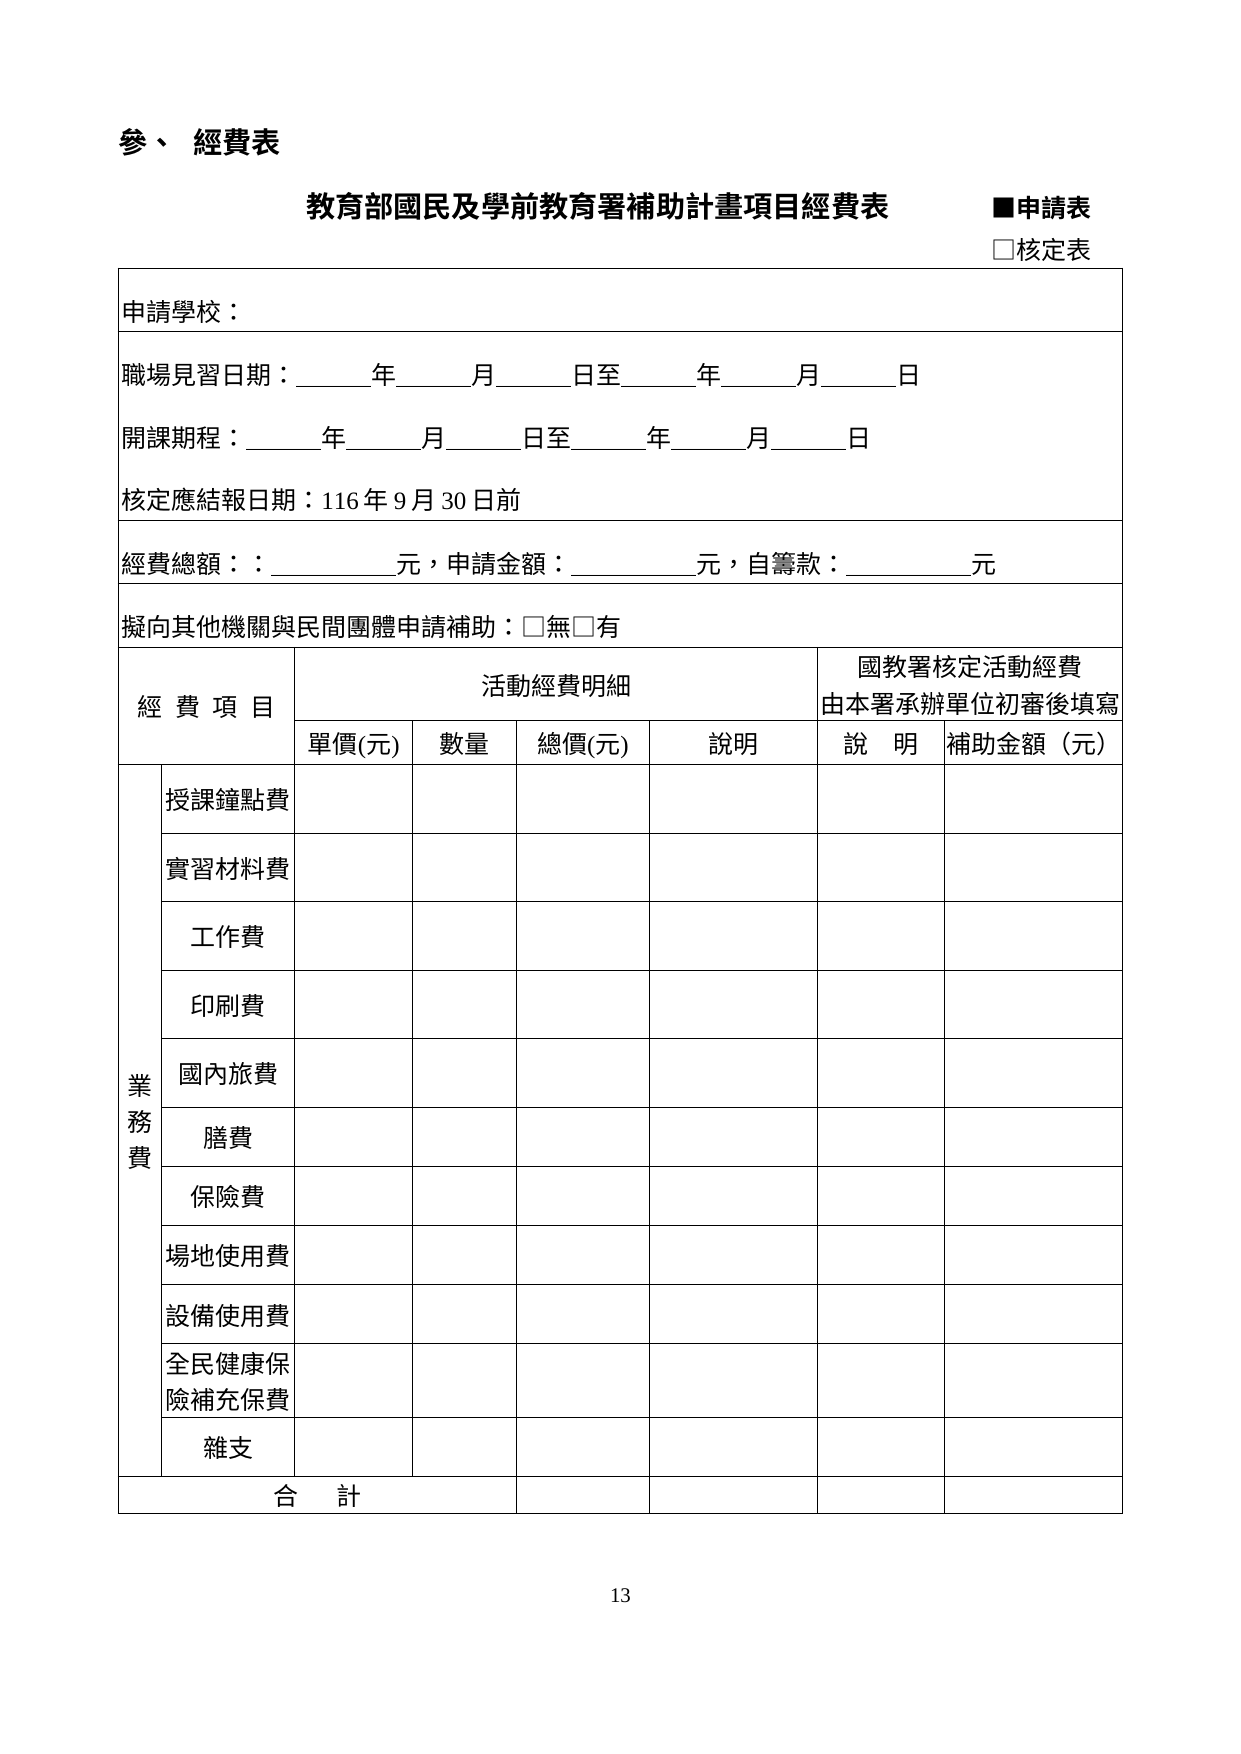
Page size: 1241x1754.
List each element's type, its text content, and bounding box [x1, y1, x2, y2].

table_cell [413, 1344, 516, 1417]
table_cell [650, 1108, 817, 1166]
table_cell [413, 1108, 516, 1166]
table_cell 場地使用費 [162, 1226, 294, 1284]
table_cell [650, 1344, 817, 1417]
table_cell [295, 902, 412, 970]
table_cell 單價(元) [295, 721, 412, 764]
table_cell [945, 1477, 1122, 1513]
table_cell [650, 765, 817, 833]
table_cell [413, 902, 516, 970]
table_cell 業 務 費 [119, 765, 161, 1476]
table_cell [650, 1226, 817, 1284]
table_cell 國教署核定活動經費 由本署承辦單位初審後填寫 [818, 648, 1122, 720]
table_cell [945, 834, 1122, 901]
table_cell [413, 1167, 516, 1225]
table_cell [818, 834, 944, 901]
table_cell [945, 902, 1122, 970]
table_cell [818, 1418, 944, 1476]
table_cell 保險費 [162, 1167, 294, 1225]
table_cell [413, 1039, 516, 1107]
table_cell [295, 765, 412, 833]
table_cell [295, 1108, 412, 1166]
table_cell [818, 1226, 944, 1284]
table_cell [650, 971, 817, 1038]
table_cell 國內旅費 [162, 1039, 294, 1107]
table_cell 擬向其他機關與民間團體申請補助：□無□有 [119, 584, 1122, 647]
table_cell [945, 1108, 1122, 1166]
table_cell [517, 1167, 649, 1225]
table_cell [413, 971, 516, 1038]
table_cell 總價(元) [517, 721, 649, 764]
table_cell [517, 1418, 649, 1476]
table_cell [517, 1477, 649, 1513]
table_cell [517, 1039, 649, 1107]
table_cell 設備使用費 [162, 1285, 294, 1343]
table_cell [945, 971, 1122, 1038]
table_cell [517, 971, 649, 1038]
table_cell [517, 902, 649, 970]
table_cell [517, 1226, 649, 1284]
table_cell [945, 1226, 1122, 1284]
table_cell [650, 1167, 817, 1225]
table_cell [818, 902, 944, 970]
table_cell [650, 1418, 817, 1476]
table_cell [818, 1477, 944, 1513]
table_cell [517, 1108, 649, 1166]
table_cell [818, 971, 944, 1038]
table_cell [413, 834, 516, 901]
table_cell [295, 971, 412, 1038]
table_cell 經 費 項 目 [119, 648, 294, 764]
table_cell [650, 1285, 817, 1343]
table_cell [945, 1344, 1122, 1417]
table_cell [818, 765, 944, 833]
table_cell [295, 1418, 412, 1476]
table_cell [295, 1344, 412, 1417]
table_cell 工作費 [162, 902, 294, 970]
table_cell [413, 1226, 516, 1284]
list 經費表 [118, 110, 1122, 164]
table_cell [295, 1039, 412, 1107]
table_cell [650, 1477, 817, 1513]
table_cell 實習材料費 [162, 834, 294, 901]
table_cell [945, 1039, 1122, 1107]
table_cell 數量 [413, 721, 516, 764]
table_cell [295, 1167, 412, 1225]
table_cell [818, 1108, 944, 1166]
table_cell [517, 834, 649, 901]
table_cell 授課鐘點費 [162, 765, 294, 833]
table_cell [295, 1285, 412, 1343]
table_cell [517, 1344, 649, 1417]
text □核定表 [218, 225, 1122, 268]
table_cell [413, 1285, 516, 1343]
table_cell [818, 1344, 944, 1417]
table_cell [295, 834, 412, 901]
table_cell [517, 1285, 649, 1343]
table_cell [945, 1285, 1122, 1343]
table_cell [650, 1039, 817, 1107]
table_cell [413, 1418, 516, 1476]
table_cell 說 明 [818, 721, 944, 764]
table_cell [413, 765, 516, 833]
table_cell [517, 765, 649, 833]
table_cell 雜支 [162, 1418, 294, 1476]
table_cell 合 計 [119, 1477, 516, 1513]
table_cell [818, 1167, 944, 1225]
table_header 申請學校： [119, 269, 1122, 331]
table_cell [295, 1226, 412, 1284]
table_cell [945, 1167, 1122, 1225]
text 教育部國民及學前教育署補助計畫項目經費表 ■申請表 [218, 183, 1122, 225]
table_cell [945, 1418, 1122, 1476]
table_cell [818, 1285, 944, 1343]
table_cell 經費總額：：＿＿＿＿＿元，申請金額：＿＿＿＿＿元，自籌款：＿＿＿＿＿元 [119, 521, 1122, 583]
table_cell [650, 834, 817, 901]
table_cell [650, 902, 817, 970]
table_cell 職場見習日期：＿＿＿年＿＿＿月＿＿＿日至＿＿＿年＿＿＿月＿＿＿日 開課期程：＿＿＿年＿＿＿月＿＿＿日至＿＿＿年＿＿＿月＿＿＿日 核定應結報日期：116年9月30日前 [119, 332, 1122, 520]
table_cell 印刷費 [162, 971, 294, 1038]
table_cell 補助金額（元） [945, 721, 1122, 764]
table_cell 膳費 [162, 1108, 294, 1166]
table_cell 說明 [650, 721, 817, 764]
table_cell [818, 1039, 944, 1107]
table_cell 活動經費明細 [295, 648, 817, 720]
table_cell 全民健康保險補充保費 [162, 1344, 294, 1417]
table_cell [945, 765, 1122, 833]
